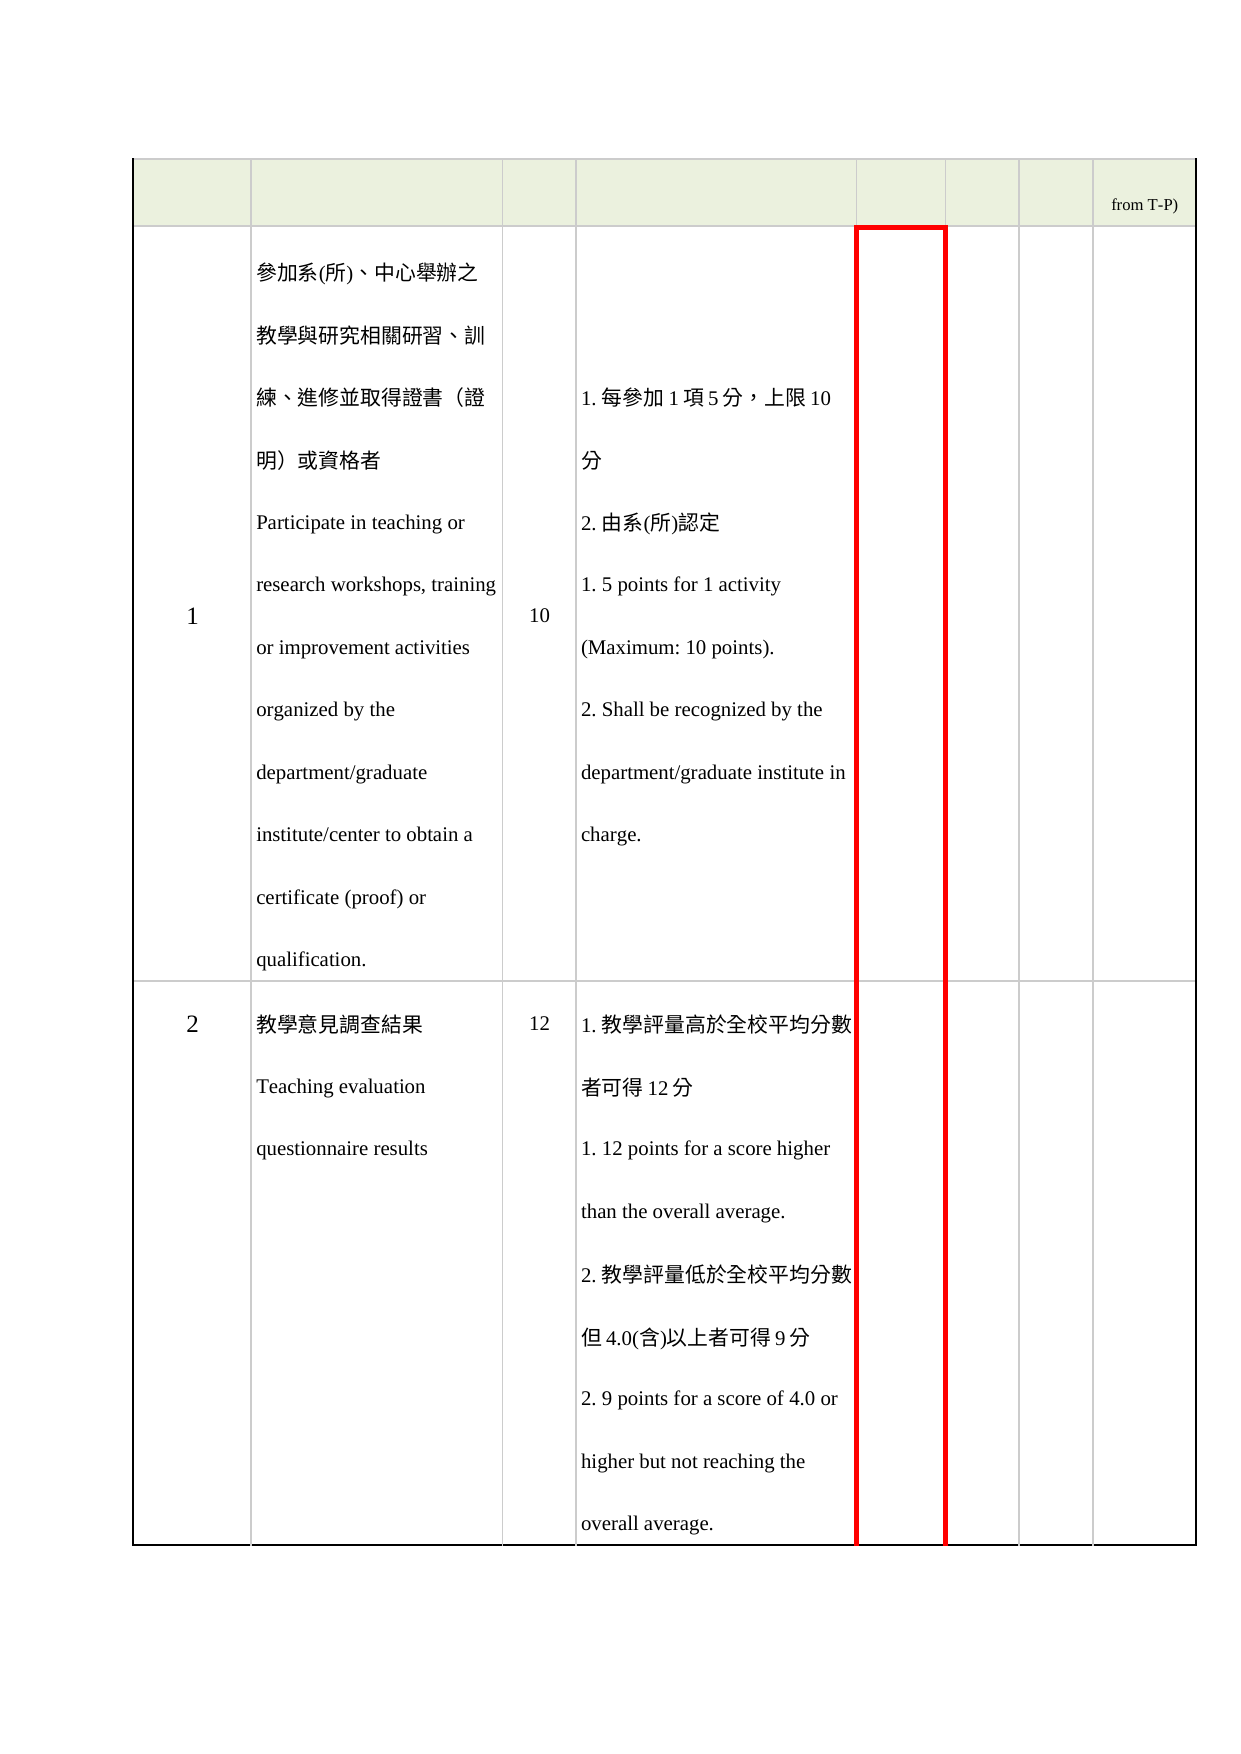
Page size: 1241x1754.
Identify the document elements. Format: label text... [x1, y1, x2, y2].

table_cell [948, 227, 1018, 980]
table_cell [1094, 982, 1195, 1544]
table_cell [948, 982, 1018, 1544]
table_cell [859, 982, 943, 1544]
table_cell [252, 160, 502, 225]
table_cell [1020, 160, 1092, 225]
table_cell [503, 160, 575, 225]
table_cell [577, 160, 856, 225]
table_cell [1094, 227, 1195, 980]
table_cell [946, 160, 1018, 225]
table_cell [1020, 227, 1092, 980]
table_cell [1020, 982, 1092, 1544]
table_cell from T-P) [1094, 160, 1195, 225]
table_cell 10 [503, 227, 575, 980]
table_cell [859, 230, 943, 980]
table_cell 參加系(所)、中心舉辦之教學與研究相關研習、訓練、進修並取得證書（證明）或資格者 Participate in teaching or research workshops, training or improvement activities organized by the department/graduate institute/center to obtain a certificate (proof) or qualification. [252, 227, 502, 980]
table_cell 2 [134, 982, 250, 1544]
table_cell 1. 每參加1項5分，上限10分 2. 由系(所)認定 1. 5 points for 1 activity (Maximum: 10 points). 2. Shall be recognized by the department/graduate institute in charge. [577, 227, 854, 980]
table_cell [857, 160, 945, 225]
table_cell 12 [503, 982, 575, 1544]
table_cell [134, 160, 250, 225]
table_cell 1. 教學評量高於全校平均分數者可得12分 1. 12 points for a score higher than the overall average. 2. 教學評量低於全校平均分數但4.0(含)以上者可得9分 2. 9 points for a score of 4.0 or higher but not reaching the overall average. [577, 982, 854, 1544]
table_cell 教學意見調查結果 Teaching evaluation questionnaire results [252, 982, 502, 1544]
table_cell 1 [134, 227, 250, 980]
